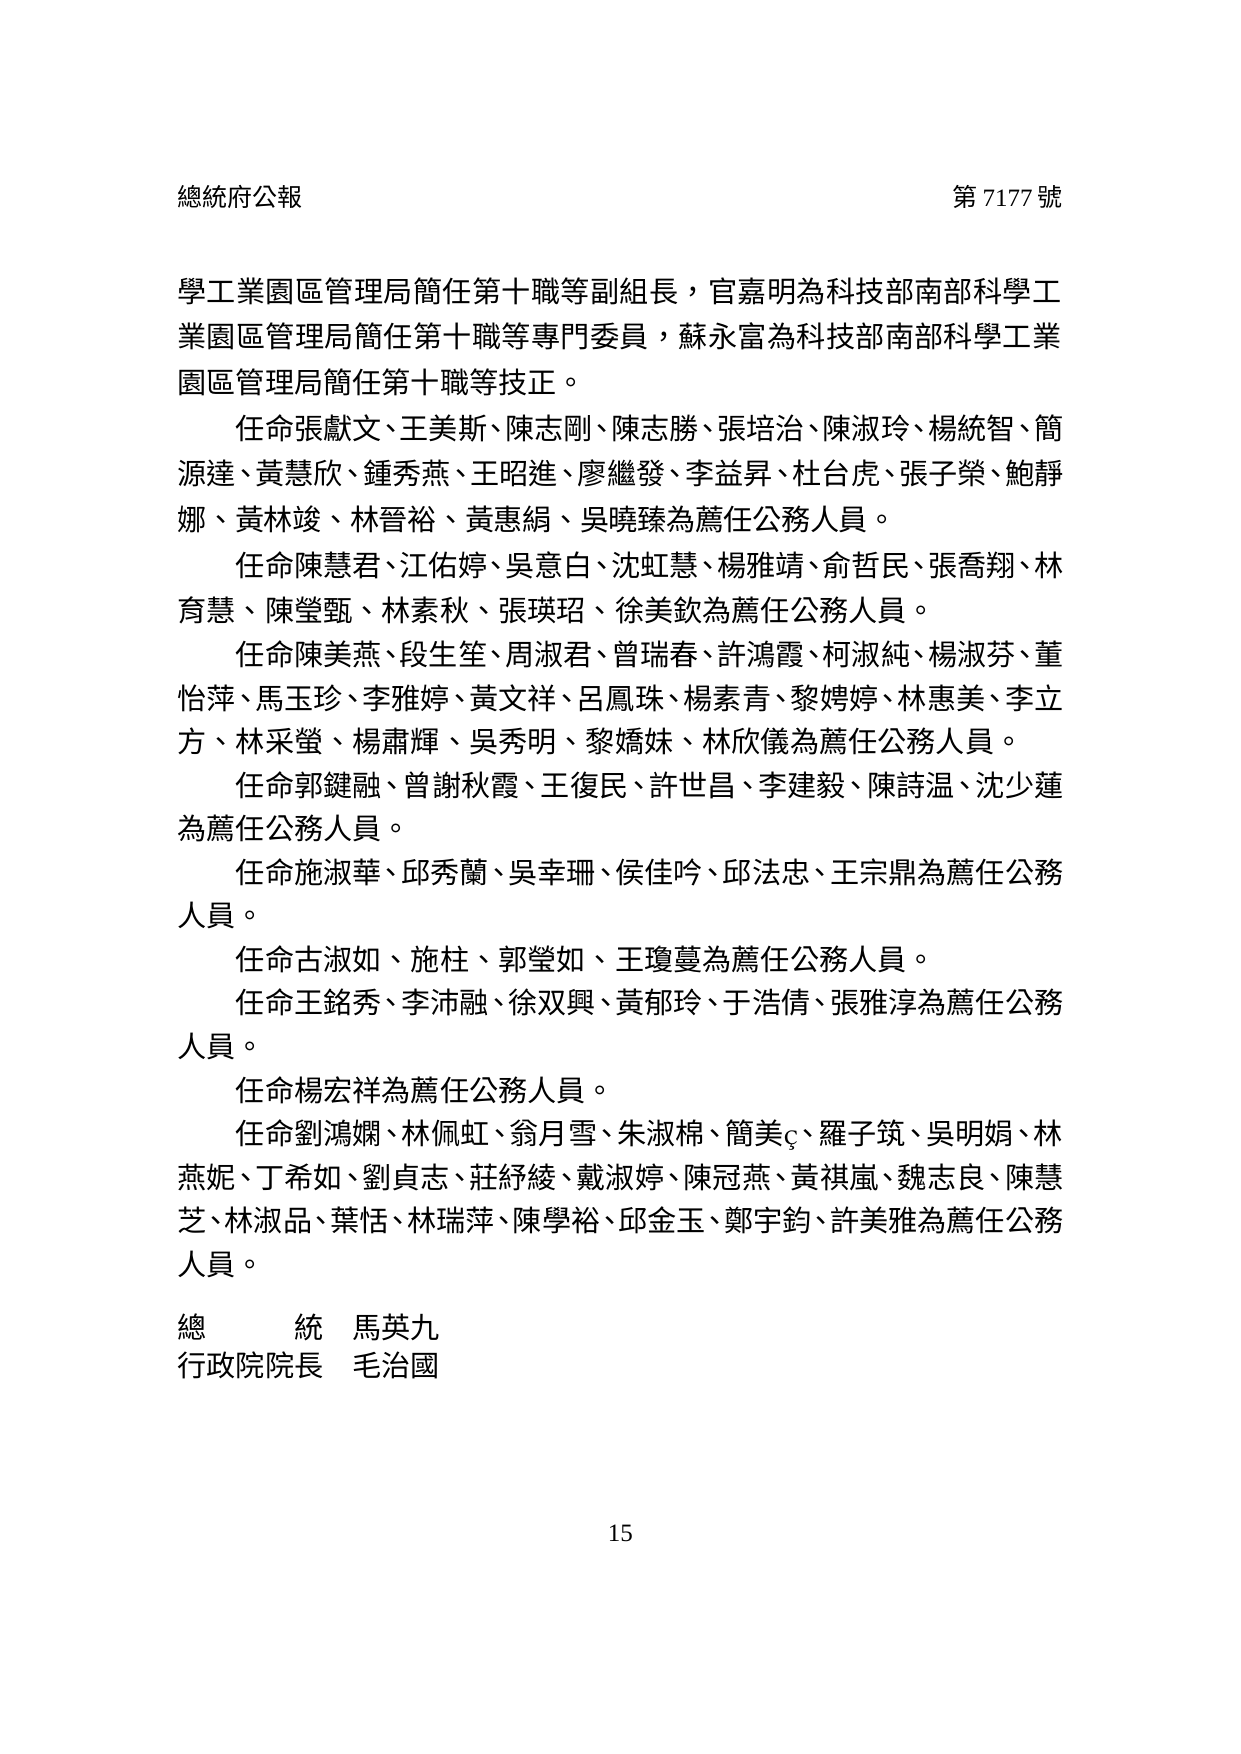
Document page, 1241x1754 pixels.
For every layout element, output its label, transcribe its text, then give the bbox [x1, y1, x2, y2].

text 總 統 馬英九 [177, 1309, 1063, 1346]
text 任命王銘秀、李沛融、徐双興、黃郁玲、于浩倩、張雅淳為薦任公務人員。 [177, 979, 1063, 1066]
text 任命郭鍵融、曾謝秋霞、王復民、許世昌、李建毅、陳詩温、沈少蓮為薦任公務人員。 [177, 761, 1063, 848]
text 行政院院長 毛治國 [177, 1346, 1063, 1384]
text 任命古淑如、施柱、郭瑩如、王瓊蔓為薦任公務人員。 [177, 936, 1063, 979]
text 任命楊宏祥為薦任公務人員。 [177, 1066, 1063, 1110]
text 任命陳美燕、段生笙、周淑君、曾瑞春、許鴻霞、柯淑純、楊淑芬、董怡萍、馬玉珍、李雅婷、黃文祥、呂鳳珠、楊素青、黎娉婷、林惠美、李立方、林采螢、楊肅輝、吳秀明、黎嬌妹、林欣儀為薦任公務人員。 [177, 631, 1063, 761]
text 任命陳慧君、江佑婷、吳意白、沈虹慧、楊雅靖、俞哲民、張喬翔、林育慧、陳瑩甄、林素秋、張瑛玿、徐美欽為薦任公務人員。 [177, 539, 1063, 631]
text 學工業園區管理局簡任第十職等副組長，官嘉明為科技部南部科學工業園區管理局簡任第十職等專門委員，蘇永富為科技部南部科學工業園區管理局簡任第十職等技正。 [177, 266, 1063, 403]
text 任命張獻文、王美斯、陳志剛、陳志勝、張培治、陳淑玲、楊統智、簡源達、黃慧欣、鍾秀燕、王昭進、廖繼發、李益昇、杜台虎、張子榮、鮑靜娜、黃林竣、林晉裕、黃惠絹、吳曉臻為薦任公務人員。 [177, 403, 1063, 539]
text 任命劉鴻嫻、林佩虹、翁月雪、朱淑棉、簡美、羅子筑、吳明娟、林燕妮、丁希如、劉貞志、莊紓綾、戴淑婷、陳冠燕、黃祺嵐、魏志良、陳慧芝、林淑品、葉恬、林瑞萍、陳學裕、邱金玉、鄭宇鈞、許美雅為薦任公務人員。 [177, 1110, 1063, 1284]
text 任命施淑華、邱秀蘭、吳幸珊、侯佳吟、邱法忠、王宗鼎為薦任公務人員。 [177, 848, 1063, 936]
